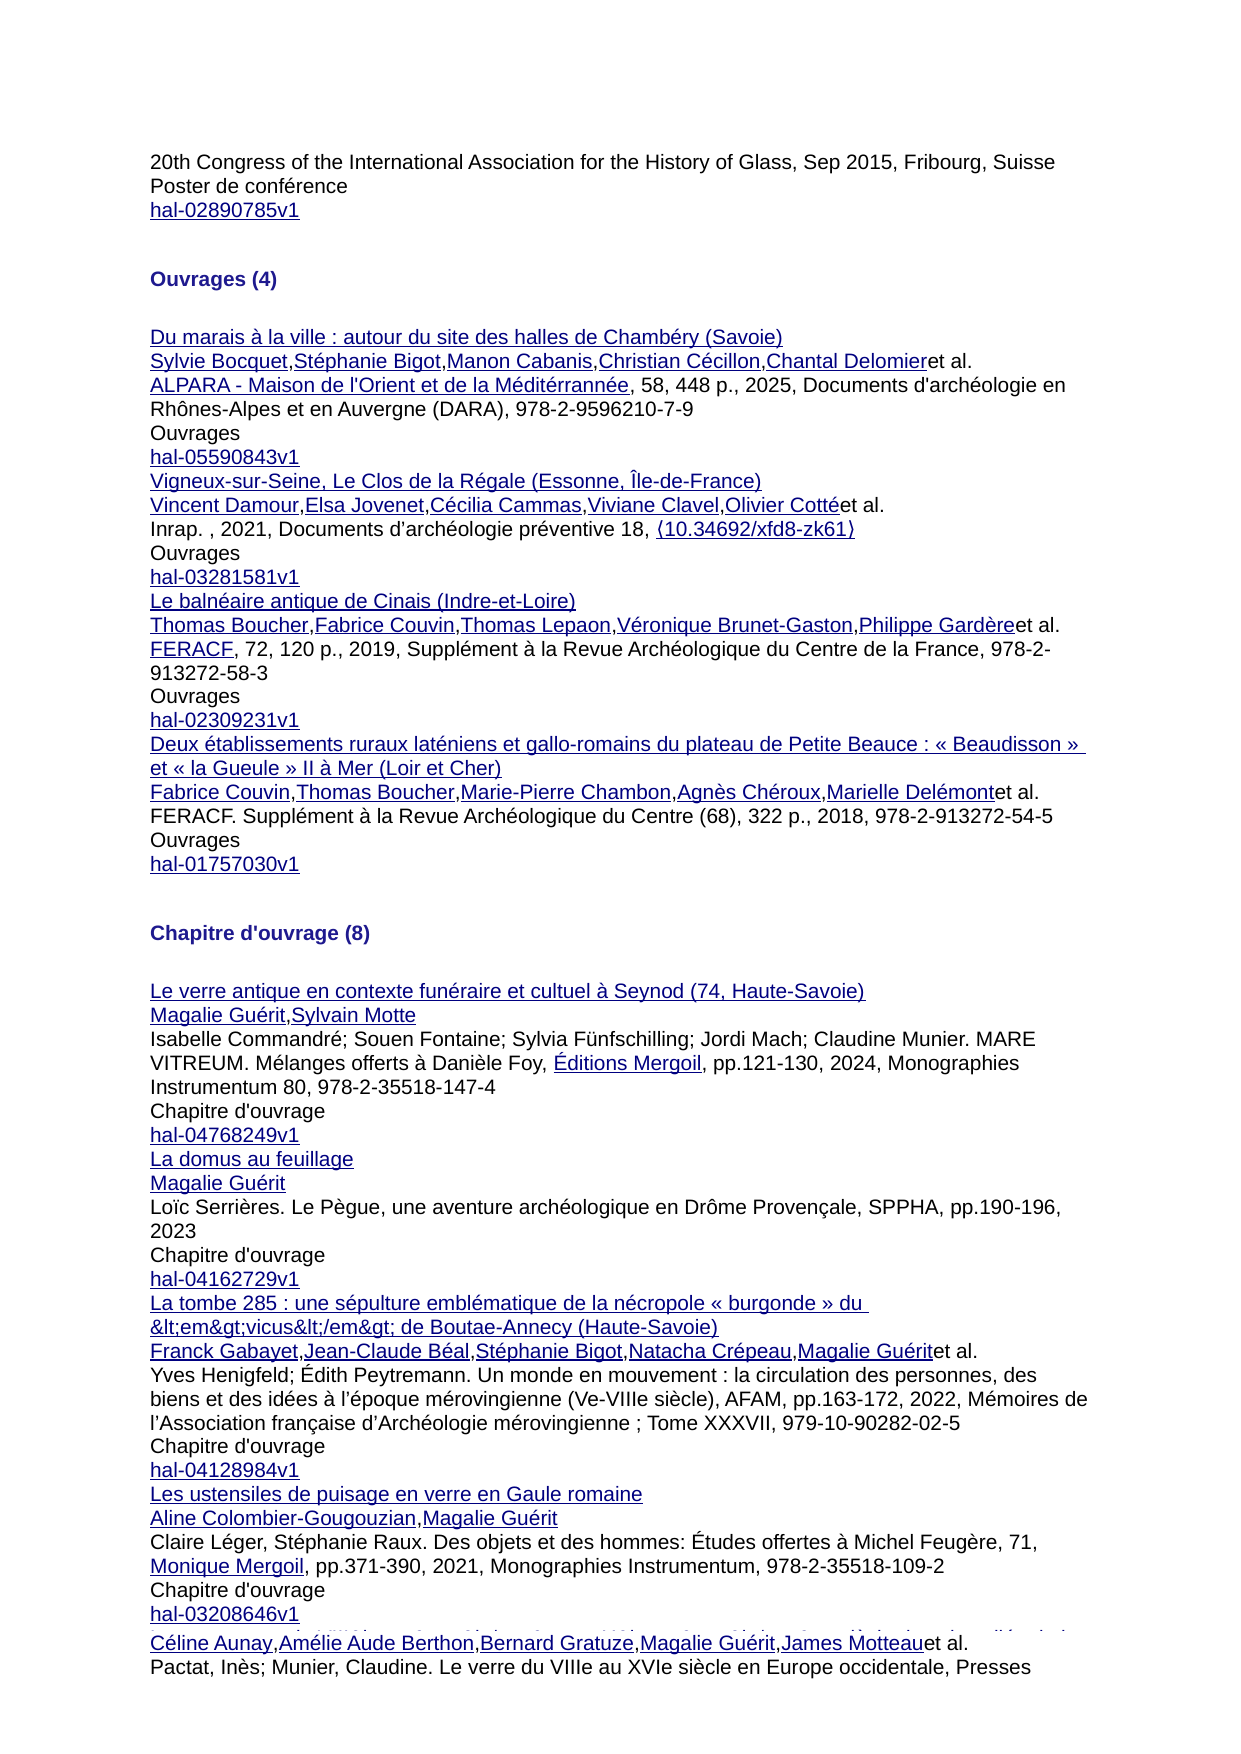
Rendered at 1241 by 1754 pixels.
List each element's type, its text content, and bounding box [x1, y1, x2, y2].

table_cell La tombe 285 : une sépulture emblématique de la nécropole « burgonde » du &lt;em&gt;vicus&lt;/em&gt; de Boutae-Annecy (Haute-Savoie) Franck Gabayet,Jean-Claude Béal,Stéphanie Bigot,Natacha Crépeau,Magalie Guéritet al. Yves Henigfeld; Édith Peytremann. Un monde en mouvement : la circulation des personnes, des biens et des idées à l’époque mérovingienne (Ve-VIIIe siècle), AFAM, pp.163-172, 2022, Mémoires de l’Association française d’Archéologie mérovingienne ; Tome XXXVII, 979-10-90282-02-5 Chapitre d'ouvrage hal-04128984v1 [150, 1291, 1090, 1482]
table_cell Deux établissements ruraux laténiens et gallo-romains du plateau de Petite Beauce : « Beaudisson » et « la Gueule » II à Mer (Loir et Cher) Fabrice Couvin,Thomas Boucher,Marie-Pierre Chambon,Agnès Chéroux,Marielle Delémontet al. FERACF. Supplément à la Revue Archéologique du Centre (68), 322 p., 2018, 978-2-913272-54-5 Ouvrages hal-01757030v1 [150, 732, 1090, 876]
table_cell Les ustensiles de puisage en verre en Gaule romaine Aline Colombier-Gougouzian,Magalie Guérit Claire Léger, Stéphanie Raux. Des objets et des hommes: Études offertes à Michel Feugère, 71, Monique Mergoil, pp.371-390, 2021, Monographies Instrumentum, 978-2-35518-109-2 Chapitre d'ouvrage hal-03208646v1 [150, 1482, 1090, 1626]
table_cell 20th Congress of the International Association for the History of Glass, Sep 2015, Fribourg, Suisse Poster de conférence hal-02890785v1 [150, 150, 1090, 222]
table_cell Vigneux-sur-Seine, Le Clos de la Régale (Essonne, Île-de-France) Vincent Damour,Elsa Jovenet,Cécilia Cammas,Viviane Clavel,Olivier Cottéet al. Inrap. , 2021, Documents d’archéologie préventive 18, ⟨10.34692/xfd8-zk61⟩ Ouvrages hal-03281581v1 [150, 469, 1090, 588]
table_cell La domus au feuillage Magalie Guérit Loïc Serrières. Le Pègue, une aventure archéologique en Drôme Provençale, SPPHA, pp.190-196, 2023 Chapitre d'ouvrage hal-04162729v1 [150, 1147, 1090, 1291]
table_header Le verre antique en contexte funéraire et cultuel à Seynod (74, Haute-Savoie) Magalie Guérit,Sylvain Motte Isabelle Commandré; Souen Fontaine; Sylvia Fünfschilling; Jordi Mach; Claudine Munier. MARE VITREUM. Mélanges offerts à Danièle Foy, Éditions Mergoil, pp.121-130, 2024, Monographies Instrumentum 80, 978-2-35518-147-4 Chapitre d'ouvrage hal-04768249v1 [150, 979, 1090, 1147]
subtitle Chapitre d'ouvrage (8) [150, 921, 1090, 945]
subtitle Ouvrages (4) [150, 267, 1090, 291]
table_cell Le balnéaire antique de Cinais (Indre-et-Loire) Thomas Boucher,Fabrice Couvin,Thomas Lepaon,Véronique Brunet-Gaston,Philippe Gardèreet al. FERACF, 72, 120 p., 2019, Supplément à la Revue Archéologique du Centre de la France, 978-2-913272-58-3 Ouvrages hal-02309231v1 [150, 589, 1090, 732]
table_cell Le verre creux du VIII&lt;sup&gt;e&lt;/sup&gt; au X&lt;sup&gt;e&lt;/sup&gt; siècle dans la vallée de la Loire moyenne et de la Vienne. Essai typo-chronologique et archéométrique Céline Aunay,Amélie Aude Berthon,Bernard Gratuze,Magalie Guérit,James Motteauet al. Pactat, Inès; Munier, Claudine. Le verre du VIIIe au XVIe siècle en Europe occidentale, Presses universitaires de Franche-Comté, pp.293-314, 2020, Les Cahiers de la MSHE Ledoux, 978-2-84867-723-1. ⟨10.4000/books.pufc.19767⟩ Chapitre d'ouvrage hal-03161119v1 [150, 1626, 1090, 1679]
table_header Du marais à la ville : autour du site des halles de Chambéry (Savoie) Sylvie Bocquet,Stéphanie Bigot,Manon Cabanis,Christian Cécillon,Chantal Delomieret al. ALPARA - Maison de l'Orient et de la Méditérrannée, 58, 448 p., 2025, Documents d'archéologie en Rhônes-Alpes et en Auvergne (DARA), 978-2-9596210-7-9 Ouvrages hal-05590843v1 [150, 325, 1090, 469]
